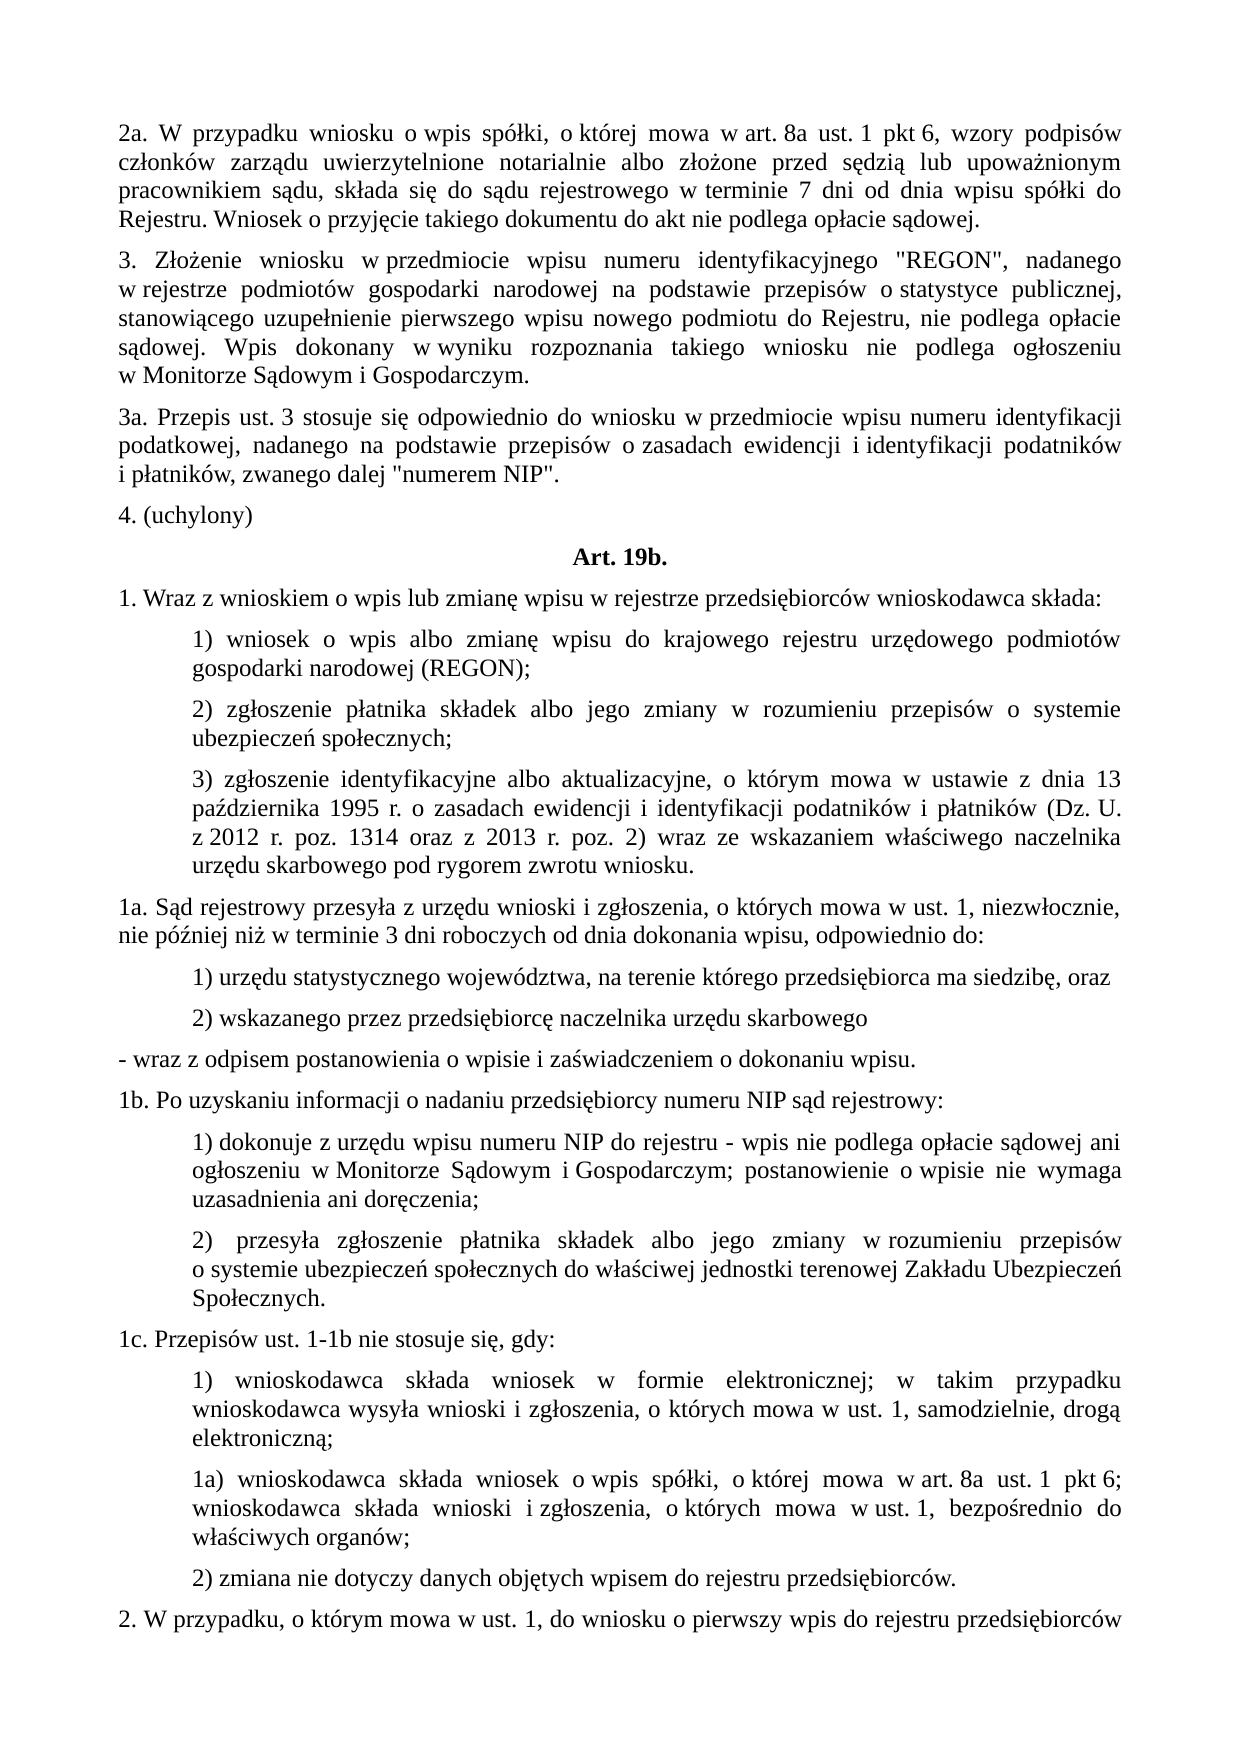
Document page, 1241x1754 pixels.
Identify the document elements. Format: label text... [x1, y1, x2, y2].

text Art. 19b. [118, 542, 1122, 571]
list 3) zgłoszenie identyfikacyjne albo aktualizacyjne, o którym mowa w ustawie z dnia 13 października 1995 r. o zasadach ewidencji i identyfikacji podatników i płatników (Dz. U. z 2012 r. poz. 1314 oraz z 2013 r. poz. 2) wraz ze wskazaniem właściwego naczelnika urzędu skarbowego pod rygorem zwrotu wniosku. [162, 764, 1122, 879]
list 1) urzędu statystycznego województwa, na terenie którego przedsiębiorca ma siedzibę, oraz [162, 962, 1122, 991]
list 2) zgłoszenie płatnika składek albo jego zmiany w rozumieniu przepisów o systemie ubezpieczeń społecznych; [162, 694, 1122, 752]
list 1) wnioskodawca składa wniosek w formie elektronicznej; w takim przypadku wnioskodawca wysyła wnioski i zgłoszenia, o których mowa w ust. 1, samodzielnie, drogą elektroniczną; [162, 1366, 1122, 1452]
text 2. W przypadku, o którym mowa w ust. 1, do wniosku o pierwszy wpis do rejestru przedsiębiorców [118, 1604, 1122, 1633]
text 1. Wraz z wnioskiem o wpis lub zmianę wpisu w rejestrze przedsiębiorców wnioskodawca składa: [118, 583, 1122, 612]
text 1c. Przepisów ust. 1-1b nie stosuje się, gdy: [118, 1324, 1122, 1353]
text - wraz z odpisem postanowienia o wpisie i zaświadczeniem o dokonaniu wpisu. [118, 1044, 1122, 1073]
list 2) przesyła zgłoszenie płatnika składek albo jego zmiany w rozumieniu przepisów o systemie ubezpieczeń społecznych do właściwej jednostki terenowej Zakładu Ubezpieczeń Społecznych. [162, 1226, 1122, 1312]
list 2) wskazanego przez przedsiębiorcę naczelnika urzędu skarbowego [162, 1003, 1122, 1032]
list 1) wniosek o wpis albo zmianę wpisu do krajowego rejestru urzędowego podmiotów gospodarki narodowej (REGON); [162, 624, 1122, 682]
list 1) dokonuje z urzędu wpisu numeru NIP do rejestru - wpis nie podlega opłacie sądowej ani ogłoszeniu w Monitorze Sądowym i Gospodarczym; postanowienie o wpisie nie wymaga uzasadnienia ani doręczenia; [162, 1127, 1122, 1213]
text 3a. Przepis ust. 3 stosuje się odpowiednio do wniosku w przedmiocie wpisu numeru identyfikacji podatkowej, nadanego na podstawie przepisów o zasadach ewidencji i identyfikacji podatników i płatników, zwanego dalej "numerem NIP". [118, 402, 1122, 488]
text 1a. Sąd rejestrowy przesyła z urzędu wnioski i zgłoszenia, o których mowa w ust. 1, niezwłocznie, nie później niż w terminie 3 dni roboczych od dnia dokonania wpisu, odpowiednio do: [118, 892, 1122, 949]
text 4. (uchylony) [118, 501, 1122, 529]
list 2) zmiana nie dotyczy danych objętych wpisem do rejestru przedsiębiorców. [162, 1563, 1122, 1592]
list 1a) wnioskodawca składa wniosek o wpis spółki, o której mowa w art. 8a ust. 1 pkt 6; wnioskodawca składa wnioski i zgłoszenia, o których mowa w ust. 1, bezpośrednio do właściwych organów; [162, 1464, 1122, 1551]
text 3. Złożenie wniosku w przedmiocie wpisu numeru identyfikacyjnego "REGON", nadanego w rejestrze podmiotów gospodarki narodowej na podstawie przepisów o statystyce publicznej, stanowiącego uzupełnienie pierwszego wpisu nowego podmiotu do Rejestru, nie podlega opłacie sądowej. Wpis dokonany w wyniku rozpoznania takiego wniosku nie podlega ogłoszeniu w Monitorze Sądowym i Gospodarczym. [118, 246, 1122, 389]
text 2a. W przypadku wniosku o wpis spółki, o której mowa w art. 8a ust. 1 pkt 6, wzory podpisów członków zarządu uwierzytelnione notarialnie albo złożone przed sędzią lub upoważnionym pracownikiem sądu, składa się do sądu rejestrowego w terminie 7 dni od dnia wpisu spółki do Rejestru. Wniosek o przyjęcie takiego dokumentu do akt nie podlega opłacie sądowej. [118, 118, 1122, 233]
text 1b. Po uzyskaniu informacji o nadaniu przedsiębiorcy numeru NIP sąd rejestrowy: [118, 1086, 1122, 1114]
